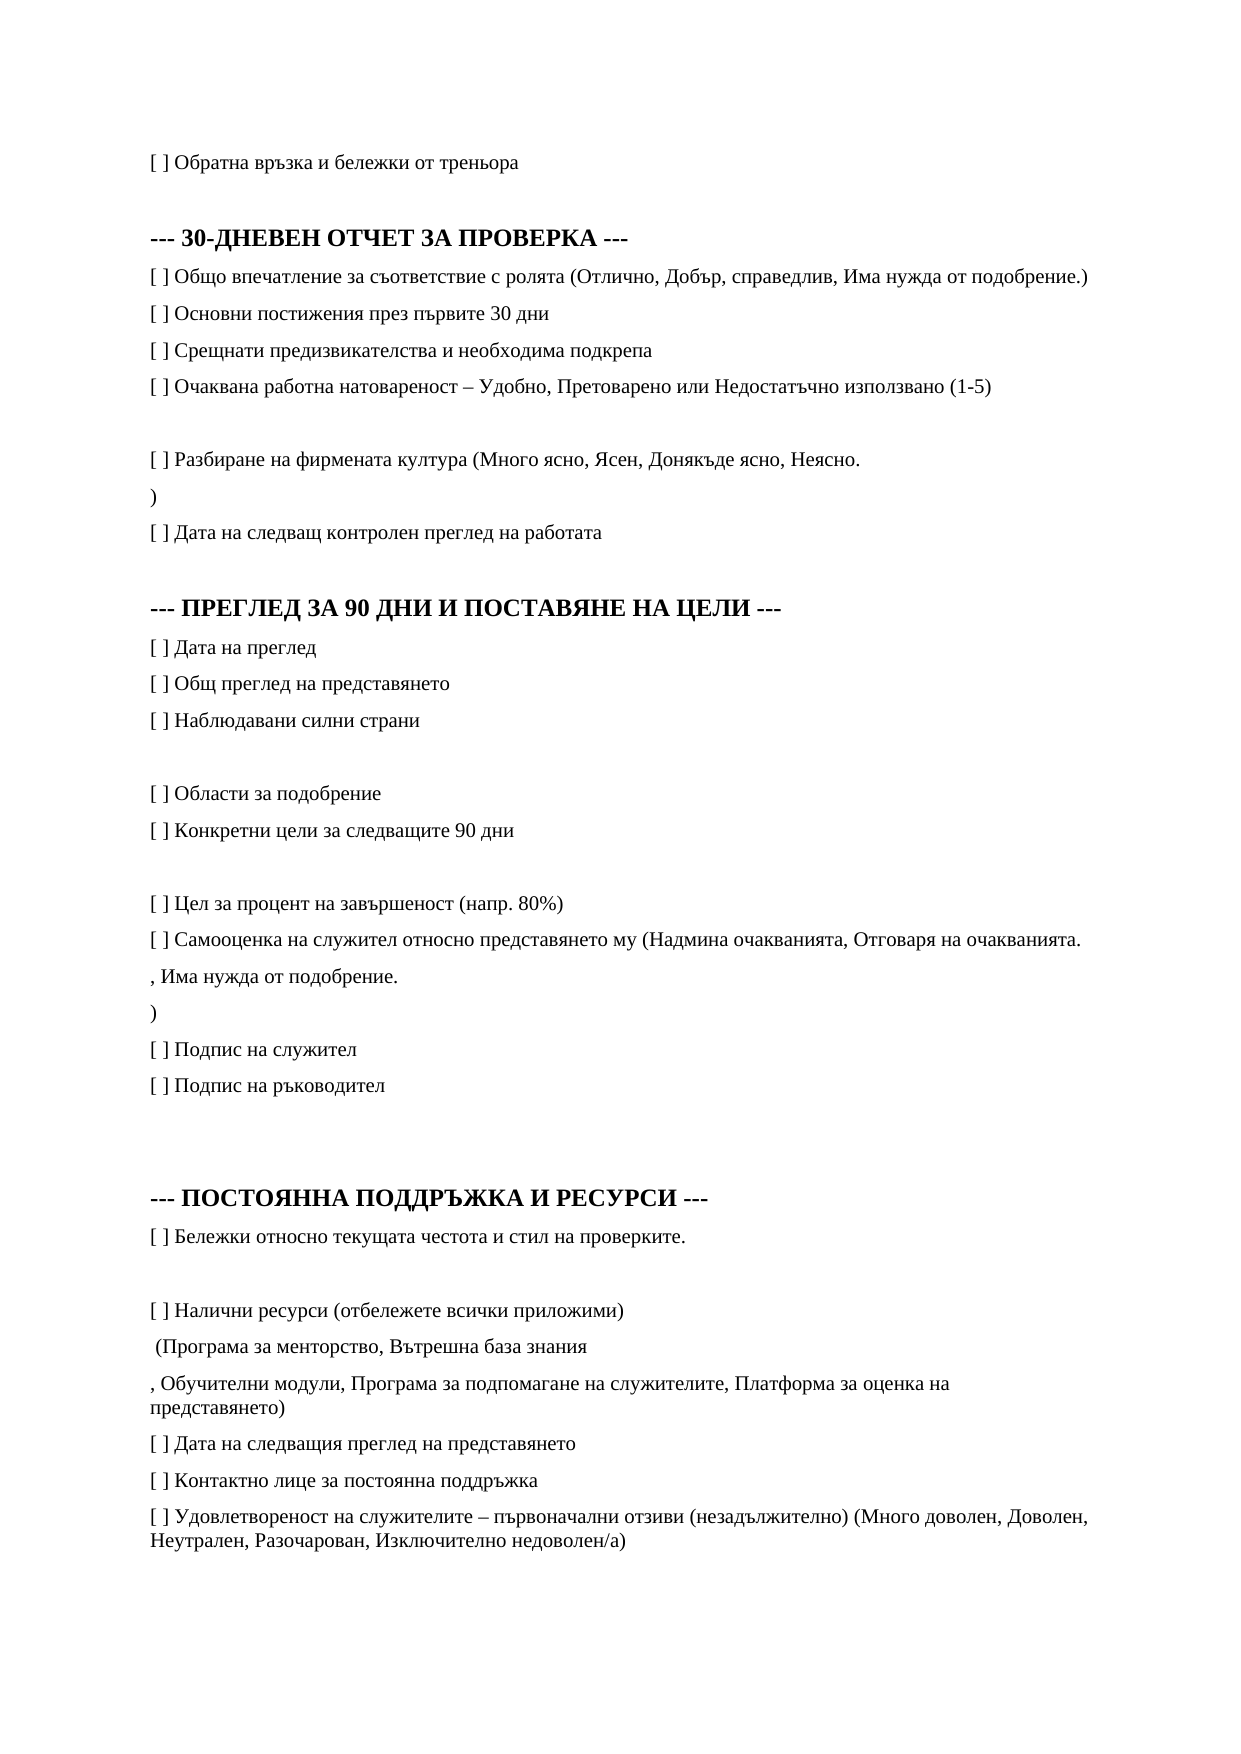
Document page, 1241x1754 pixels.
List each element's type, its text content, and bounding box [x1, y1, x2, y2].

text [ ] Контактно лице за постоянна поддръжка [150, 1468, 1090, 1492]
text --- ПРЕГЛЕД ЗА 90 ДНИ И ПОСТАВЯНЕ НА ЦЕЛИ --- [150, 593, 1090, 622]
text [ ] Подпис на ръководител [150, 1073, 1090, 1097]
text [ ] Самооценка на служител относно представянето му (Надмина очакванията, Отговаря на очакванията. [150, 927, 1090, 951]
text [ ] Общ преглед на представянето [150, 671, 1090, 695]
text [ ] Наблюдавани силни страни [150, 708, 1090, 732]
text [ ] Подпис на служител [150, 1037, 1090, 1061]
text [ ] Дата на следващ контролен преглед на работата [150, 520, 1090, 544]
text [ ] Обратна връзка и бележки от треньора [150, 150, 1090, 174]
text [ ] Цел за процент на завършеност (напр. 80%) [150, 891, 1090, 915]
text [ ] Конкретни цели за следващите 90 дни [150, 817, 1090, 842]
text [ ] Срещнати предизвикателства и необходима подкрепа [150, 337, 1090, 362]
text [ ] Основни постижения през първите 30 дни [150, 301, 1090, 325]
text ) [150, 484, 1090, 508]
text ) [150, 1000, 1090, 1024]
text [ ] Дата на преглед [150, 635, 1090, 659]
text [ ] Удовлетвореност на служителите – първоначални отзиви (незадължително) (Много доволен, Доволен, Неутрален, Разочарован, Изключително недоволен/а) [150, 1504, 1090, 1552]
text [ ] Общо впечатление за съответствие с ролята (Отлично, Добър, справедлив, Има нужда от подобрение.) [150, 264, 1090, 288]
text [ ] Области за подобрение [150, 781, 1090, 805]
text --- 30-ДНЕВЕН ОТЧЕТ ЗА ПРОВЕРКА --- [150, 223, 1090, 252]
text , Има нужда от подобрение. [150, 964, 1090, 988]
text [ ] Дата на следващия преглед на представянето [150, 1431, 1090, 1455]
text [ ] Очаквана работна натовареност – Удобно, Претоварено или Недостатъчно използвано (1-5) [150, 374, 1090, 398]
text (Програма за менторство, Вътрешна база знания [150, 1334, 1090, 1358]
text , Обучителни модули, Програма за подпомагане на служителите, Платформа за оценка на представянето) [150, 1371, 1090, 1419]
text [ ] Налични ресурси (отбележете всички приложими) [150, 1297, 1090, 1322]
text --- ПОСТОЯННА ПОДДРЪЖКА И РЕСУРСИ --- [150, 1183, 1090, 1212]
text [ ] Бележки относно текущата честота и стил на проверките. [150, 1224, 1090, 1248]
text [ ] Разбиране на фирмената култура (Много ясно, Ясен, Донякъде ясно, Неясно. [150, 447, 1090, 471]
